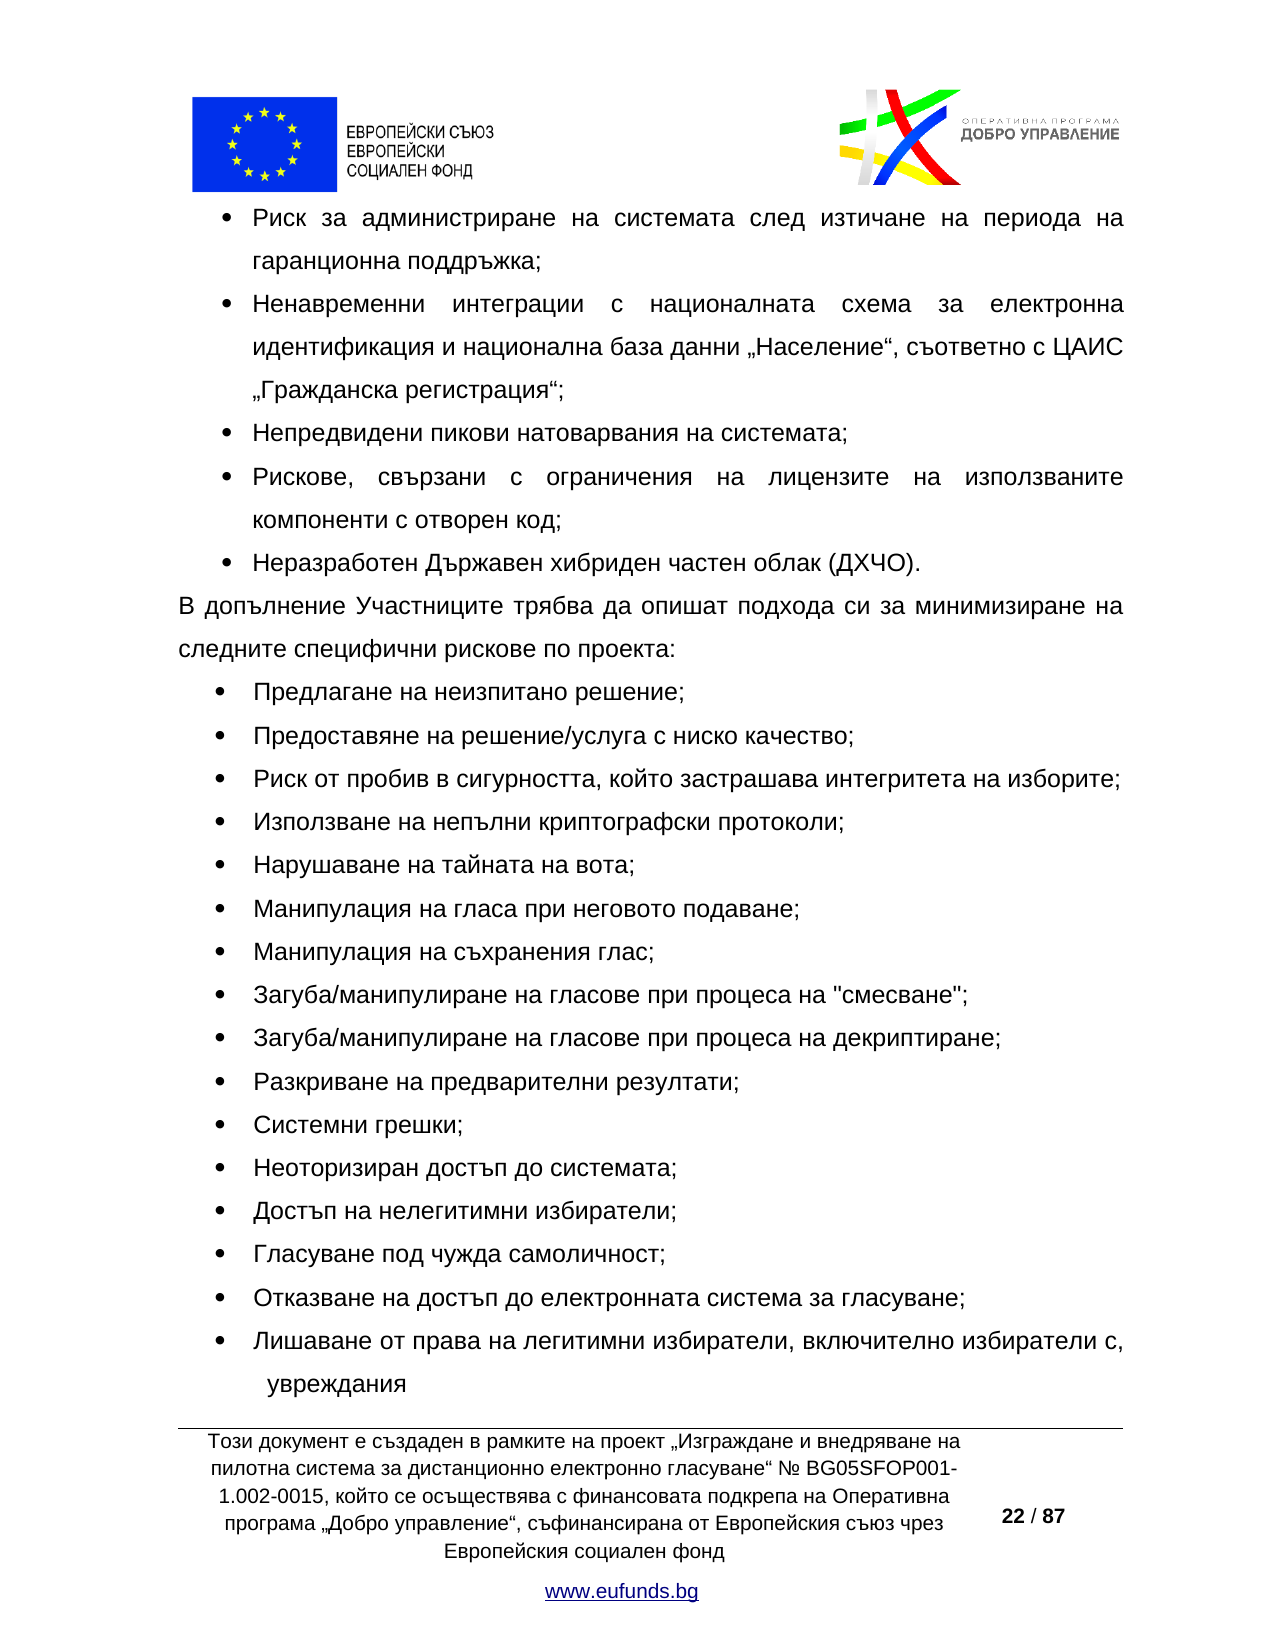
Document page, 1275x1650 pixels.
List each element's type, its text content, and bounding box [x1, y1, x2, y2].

text В допълнение Участниците трябва да опишат подхода си за минимизиране на следните специфични рискове по проекта: [178, 591, 1125, 663]
list Предоставяне на решение/услуга с ниско качество; [216, 721, 1125, 749]
list Гласуване под чужда самоличност; [216, 1239, 1125, 1268]
list Предлагане на неизпитано решение; [216, 677, 1125, 706]
list Ненавременни интеграции с националната схема за електронна идентификация и национална база данни „Население“, съответно с ЦАИС „Гражданска регистрация“; [222, 289, 1125, 404]
list Риск за администриране на системата след изтичане на периода на гаранционна поддръжка; [222, 202, 1125, 274]
list Разкриване на предварителни резултати; [216, 1066, 1125, 1095]
list Манипулация на съхранения глас; [216, 937, 1125, 966]
list Неоторизиран достъп до системата; [216, 1153, 1125, 1182]
list Отказване на достъп до електронната система за гласуване; [216, 1283, 1125, 1311]
list Лишаване от права на легитимни избиратели, включително избиратели с, увреждания [216, 1326, 1125, 1398]
list Нарушаване на тайната на вота; [216, 850, 1125, 879]
list Използване на непълни криптографски протоколи; [216, 807, 1125, 836]
list Непредвидени пикови натоварвания на системата; [222, 418, 1125, 447]
list Риск от пробив в сигурността, който застрашава интегритета на изборите; [216, 764, 1125, 793]
list Загуба/манипулиране на гласове при процеса на декриптиране; [216, 1023, 1125, 1052]
list Загуба/манипулиране на гласове при процеса на "смесване"; [216, 980, 1125, 1009]
list Системни грешки; [216, 1110, 1125, 1138]
list Манипулация на гласа при неговото подаване; [216, 893, 1125, 922]
list Рискове, свързани с ограничения на лицензите на използваните компоненти с отворен код; [222, 462, 1125, 533]
list Неразработен Държавен хибриден частен облак (ДХЧО). [222, 548, 1125, 577]
list Достъп на нелегитимни избиратели; [216, 1196, 1125, 1225]
